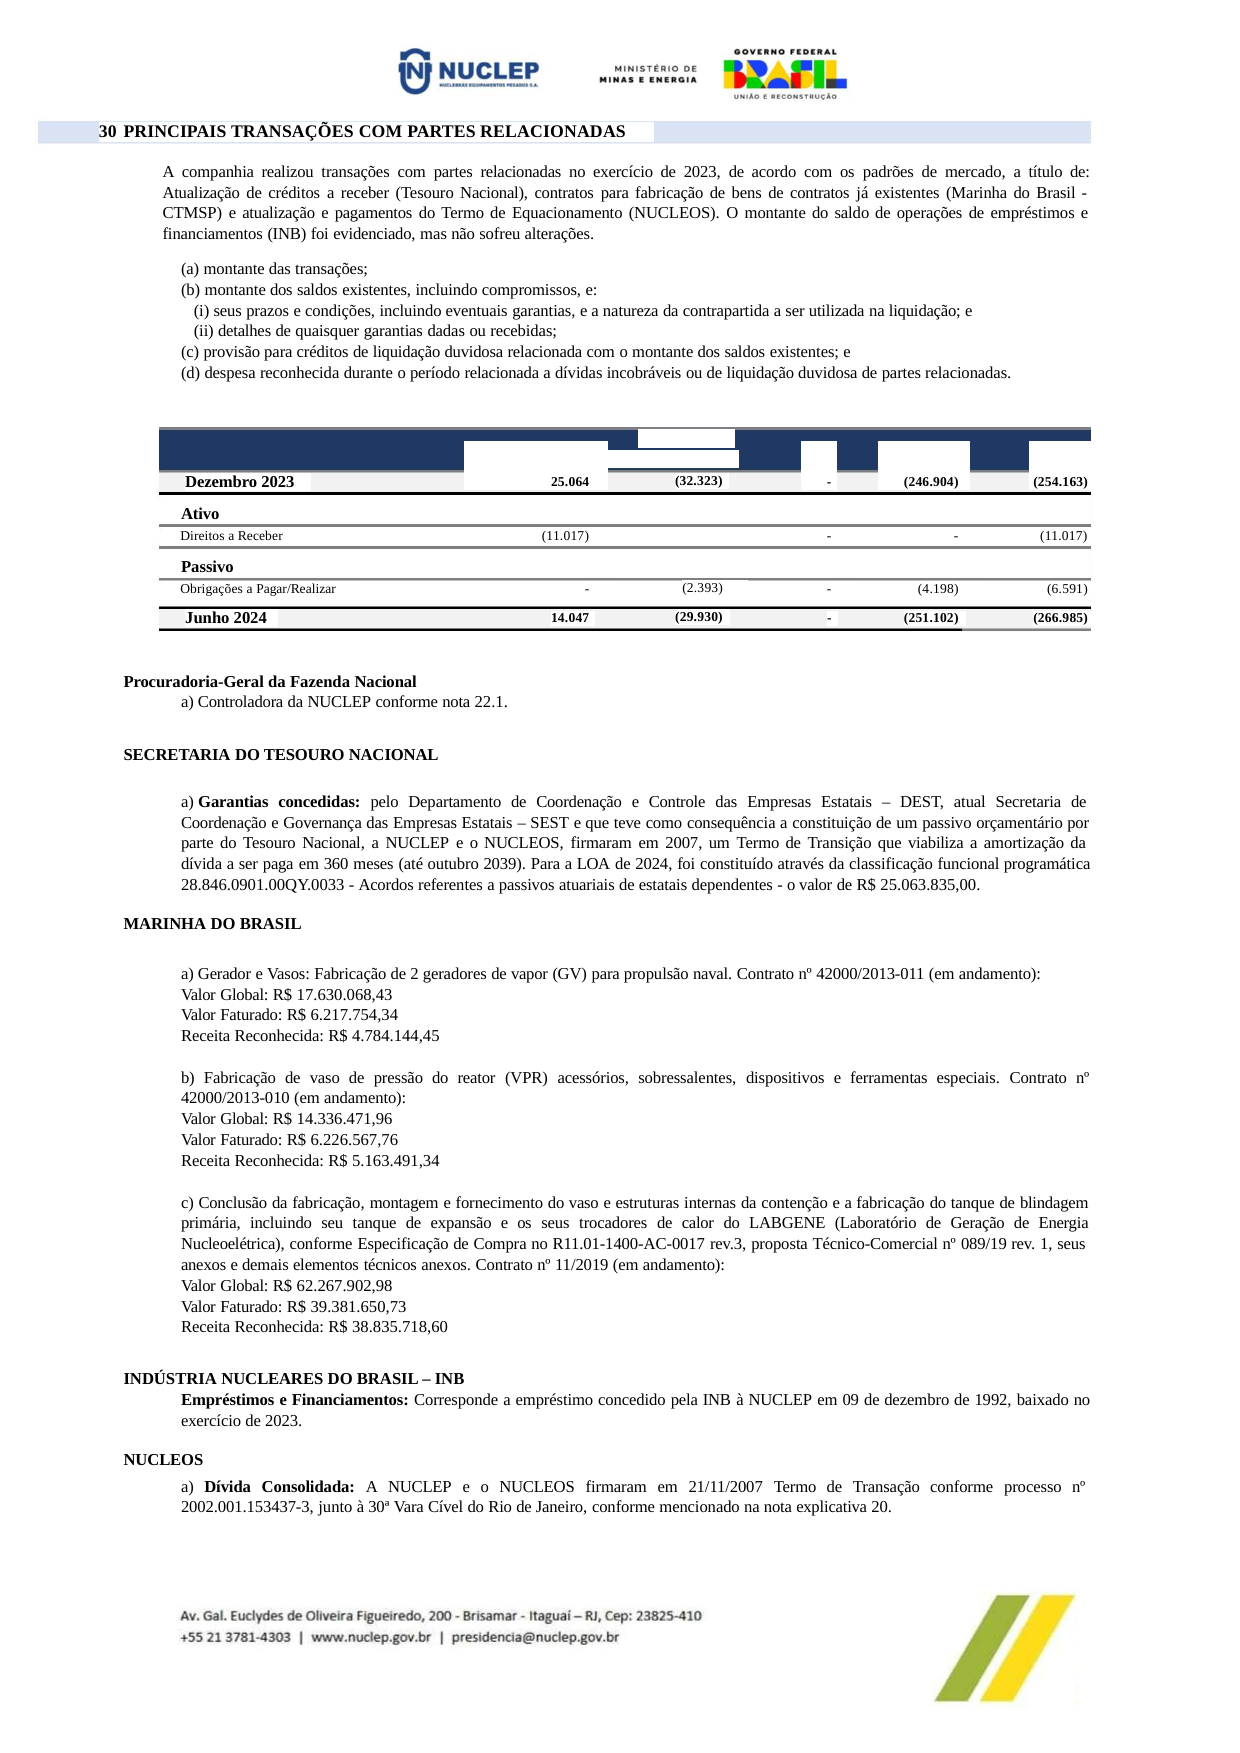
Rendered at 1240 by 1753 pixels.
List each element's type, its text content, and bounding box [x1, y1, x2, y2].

text Atualização de créditos a receber (Tesouro Nacional), contratos para fabricação de bens de contratos já existentes (Marinha do Brasil - [162, 184, 1112, 202]
text Valor Global: R$ 17.630.068,43 [181, 985, 463, 1004]
text b) Fabricação de vaso de pressão do reator (VPR) acessórios, sobressalentes, dispositivos e ferramentas especiais. Contrato nº [181, 1069, 1111, 1087]
text 28.846.0901.00QY.0033 - Acordos referentes a passivos atuariais de estatais dependentes - o valor de R$ 25.063.835,00. [181, 876, 1003, 894]
text (2.393) [682, 580, 748, 595]
text a) Controladora da NUCLEP conforme nota 22.1. [181, 693, 533, 712]
text Receita Reconhecida: R$ 38.835.718,60 [181, 1318, 471, 1336]
text Valor Global: R$ 14.336.471,96 [181, 1110, 463, 1128]
text (251.102) [904, 611, 966, 626]
text Coordenação e Governança das Empresas Estatais – SEST e que teve como consequência a constituição de um passivo orçamentário por [181, 814, 1112, 832]
text - [827, 611, 838, 626]
text financiamentos (INB) foi evidenciado, mas não sofreu alterações. [162, 225, 1112, 243]
text (11.017) [1040, 528, 1112, 544]
text Valor Global: R$ 62.267.902,98 [181, 1277, 1112, 1295]
text Dezembro 2023 [185, 473, 311, 491]
text - [584, 581, 614, 596]
text Passivo [181, 558, 241, 576]
text (6.591) [1047, 581, 1112, 596]
text Marinha do [638, 429, 735, 448]
text Tesouro Nacional [464, 441, 608, 459]
text anexos e demais elementos técnicos anexos. Contrato nº 11/2019 (em andamento): [181, 1256, 1112, 1274]
text Junho 2024 [185, 609, 278, 627]
text 42000/2013-010 (em andamento): [181, 1089, 431, 1108]
text (11.017) [542, 528, 614, 544]
text CTMSP) e atualização e pagamentos do Termo de Equacionamento (NUCLEOS). O montante do saldo de operações de empréstimos e [162, 204, 1112, 223]
text MARINHA DO BRASIL [123, 915, 326, 933]
text Valor Faturado: R$ 6.217.754,34 [181, 1006, 463, 1024]
text TOTAL [1029, 441, 1096, 459]
text (c) provisão para créditos de liquidação duvidosa relacionada com o montante dos saldos existentes; e [181, 343, 1033, 361]
text (254.163) [1033, 474, 1096, 490]
text (266.985) [1033, 611, 1096, 626]
text primária, incluindo seu tanque de expansão e os seus trocadores de calor do LABGENE (Laboratório de Geração de Energia [181, 1214, 1112, 1233]
text (29.930) [675, 609, 730, 625]
text exercício de 2023. [181, 1412, 1112, 1430]
text SECRETARIA DO TESOURO NACIONAL [123, 746, 465, 764]
text (d) despesa reconhecida durante o período relacionada a dívidas incobráveis ou de liquidação duvidosa de partes relacionadas. [181, 364, 1033, 382]
text (246.904) [904, 474, 970, 490]
text 30 PRINCIPAIS TRANSAÇÕES COM PARTES RELACIONADAS [99, 122, 654, 142]
text dívida a ser paga em 360 meses (até outubro 2039). Para a LOA de 2024, foi constituído através da classificação funcional programática [181, 855, 1112, 873]
text - [954, 528, 983, 544]
text NUCLEOS [878, 441, 970, 459]
text - [827, 474, 837, 490]
text Brasil - CTMSP [608, 450, 739, 468]
text (i) seus prazos e condições, incluindo eventuais garantias, e a natureza da contrapartida a ser utilizada na liquidação; e [193, 302, 1033, 320]
text (32.323) [675, 473, 729, 489]
text Valor Faturado: R$ 6.226.567,76 [181, 1131, 463, 1149]
text A companhia realizou transações com partes relacionadas no exercício de 2023, de acordo com os padrões de mercado, a título de: [162, 163, 1112, 181]
text c) Conclusão da fabricação, montagem e fornecimento do vaso e estruturas internas da contenção e a fabricação do tanque de blindagem [181, 1194, 1112, 1212]
text Valor Faturado: R$ 39.381.650,73 [181, 1297, 471, 1316]
text (b) montante dos saldos existentes, incluindo compromissos, e: [181, 281, 1033, 299]
text (ii) detalhes de quaisquer garantias dadas ou recebidas; [193, 322, 1033, 341]
text - [827, 528, 856, 544]
text - [827, 581, 856, 596]
text 14.047 [551, 611, 595, 626]
text NUCLEOS [123, 1451, 215, 1469]
text 25.064 [551, 474, 608, 490]
text INDÚSTRIA NUCLEARES DO BRASIL – INB [123, 1369, 489, 1388]
text Receita Reconhecida: R$ 5.163.491,34 [181, 1152, 463, 1170]
text a) Dívida Consolidada: A NUCLEP e o NUCLEOS firmaram em 21/11/2007 Termo de Transação conforme processo nº [181, 1478, 1112, 1496]
text (4.198) [918, 581, 983, 596]
text Direitos a Receber [180, 528, 307, 544]
text Obrigações a Pagar/Realizar [180, 581, 360, 596]
text a) Garantias concedidas: pelo Departamento de Coordenação e Controle das Empresas Estatais – DEST, atual Secretaria de [181, 793, 1112, 811]
text Empréstimos e Financiamentos: Corresponde a empréstimo concedido pela INB à NUCLEP em 09 de dezembro de 1992, baixado no [181, 1391, 1112, 1409]
text Receita Reconhecida: R$ 4.784.144,45 [181, 1027, 463, 1045]
text a) Gerador e Vasos: Fabricação de 2 geradores de vapor (GV) para propulsão naval. Contrato nº 42000/2013-011 (em andamento): [181, 964, 1064, 983]
text parte do Tesouro Nacional, a NUCLEP e o NUCLEOS, firmaram em 2007, um Termo de Transição que viabiliza a amortização da [181, 834, 1112, 853]
text (a) montante das transações; [181, 260, 1033, 278]
text 2002.001.153437-3, junto à 30ª Vara Cível do Rio de Janeiro, conforme mencionado na nota explicativa 20. [181, 1498, 916, 1517]
text Procuradoria-Geral da Fazenda Nacional [123, 672, 441, 691]
text Nucleoelétrica), conforme Especificação de Compra no R11.01-1400-AC-0017 rev.3, proposta Técnico-Comercial nº 089/19 rev. 1, seus [181, 1235, 1112, 1253]
text INB [801, 441, 837, 459]
text Ativo [181, 505, 226, 523]
